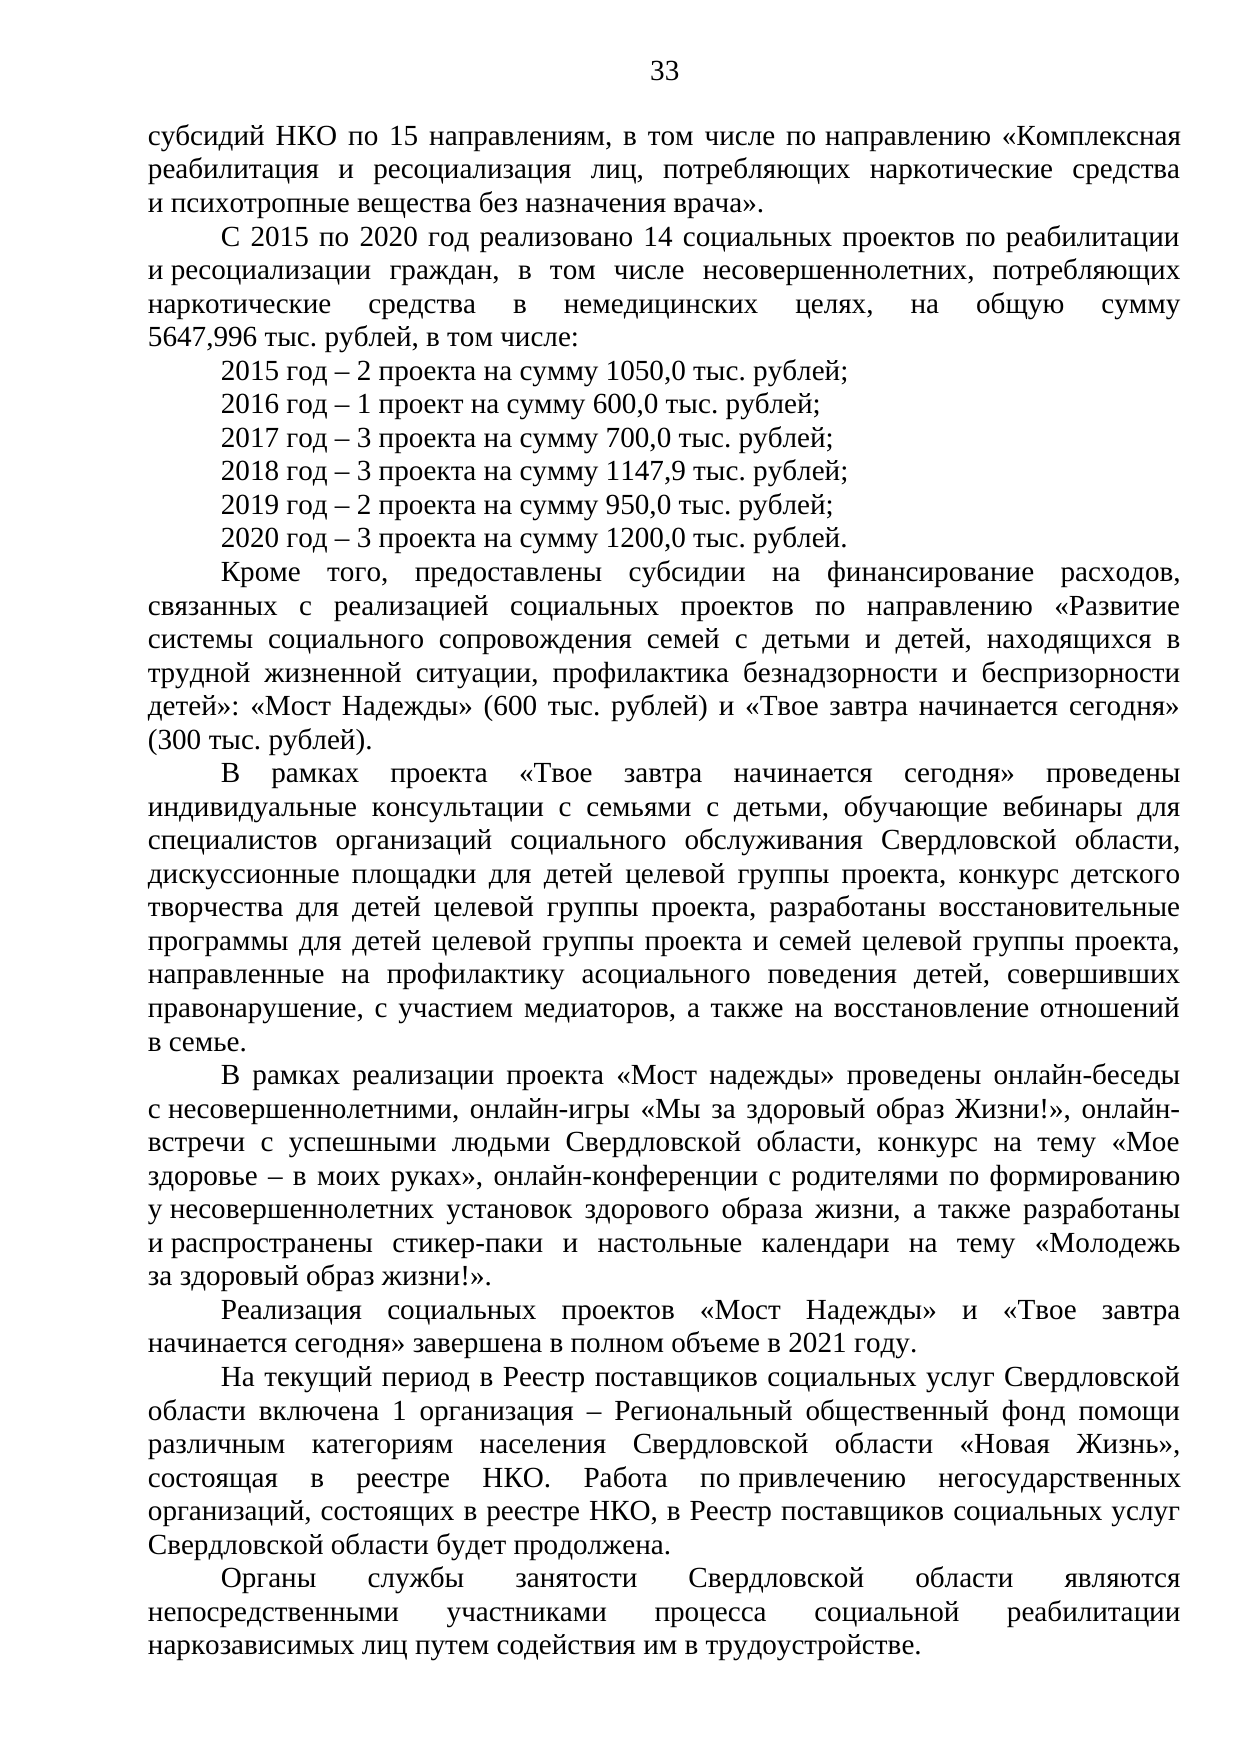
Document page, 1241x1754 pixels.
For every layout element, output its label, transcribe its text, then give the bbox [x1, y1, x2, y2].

text 2016 год – 1 проект на сумму 600,0 тыс. рублей; [148, 386, 1181, 420]
text В рамках проекта «Твое завтра начинается сегодня» проведены индивидуальные консультации с семьями с детьми, обучающие вебинары для специалистов организаций социального обслуживания Свердловской области, дискуссионные площадки для детей целевой группы проекта, конкурс детского творчества для детей целевой группы проекта, разработаны восстановительные программы для детей целевой группы проекта и семей целевой группы проекта, направленные на профилактику асоциального поведения детей, совершивших правонарушение, с участием медиаторов, а также на восстановление отношений в семье. [148, 755, 1181, 1057]
text На текущий период в Реестр поставщиков социальных услуг Свердловской области включена 1 организация – Региональный общественный фонд помощи различным категориям населения Свердловской области «Новая Жизнь», состоящая в реестре НКО. Работа по привлечению негосударственных организаций, состоящих в реестре НКО, в Реестр поставщиков социальных услуг Свердловской области будет продолжена. [148, 1359, 1181, 1560]
text С 2015 по 2020 год реализовано 14 социальных проектов по реабилитации и ресоциализации граждан, в том числе несовершеннолетних, потребляющих наркотические средства в немедицинских целях, на общую сумму 5647,996 тыс. рублей, в том числе: [148, 219, 1181, 353]
text 2020 год – 3 проекта на сумму 1200,0 тыс. рублей. [148, 521, 1181, 554]
text Кроме того, предоставлены субсидии на финансирование расходов, связанных с реализацией социальных проектов по направлению «Развитие системы социального сопровождения семей с детьми и детей, находящихся в трудной жизненной ситуации, профилактика безнадзорности и беспризорности детей»: «Мост Надежды» (600 тыс. рублей) и «Твое завтра начинается сегодня» (300 тыс. рублей). [148, 554, 1181, 755]
text 2018 год – 3 проекта на сумму 1147,9 тыс. рублей; [148, 453, 1181, 487]
text 2017 год – 3 проекта на сумму 700,0 тыс. рублей; [148, 420, 1181, 453]
text Реализация социальных проектов «Мост Надежды» и «Твое завтра начинается сегодня» завершена в полном объеме в 2021 году. [148, 1292, 1181, 1359]
text 2015 год – 2 проекта на сумму 1050,0 тыс. рублей; [148, 353, 1181, 386]
text субсидий НКО по 15 направлениям, в том числе по направлению «Комплексная реабилитация и ресоциализация лиц, потребляющих наркотические средства и психотропные вещества без назначения врача». [148, 118, 1181, 219]
text Органы службы занятости Свердловской области являются непосредственными участниками процесса социальной реабилитации наркозависимых лиц путем содействия им в трудоустройстве. [148, 1560, 1181, 1661]
text 2019 год – 2 проекта на сумму 950,0 тыс. рублей; [148, 487, 1181, 521]
text В рамках реализации проекта «Мост надежды» проведены онлайн-беседы с несовершеннолетними, онлайн-игры «Мы за здоровый образ Жизни!», онлайн-встречи с успешными людьми Свердловской области, конкурс на тему «Мое здоровье – в моих руках», онлайн-конференции с родителями по формированию у несовершеннолетних установок здорового образа жизни, а также разработаны и распространены стикер-паки и настольные календари на тему «Молодежь за здоровый образ жизни!». [148, 1057, 1181, 1292]
